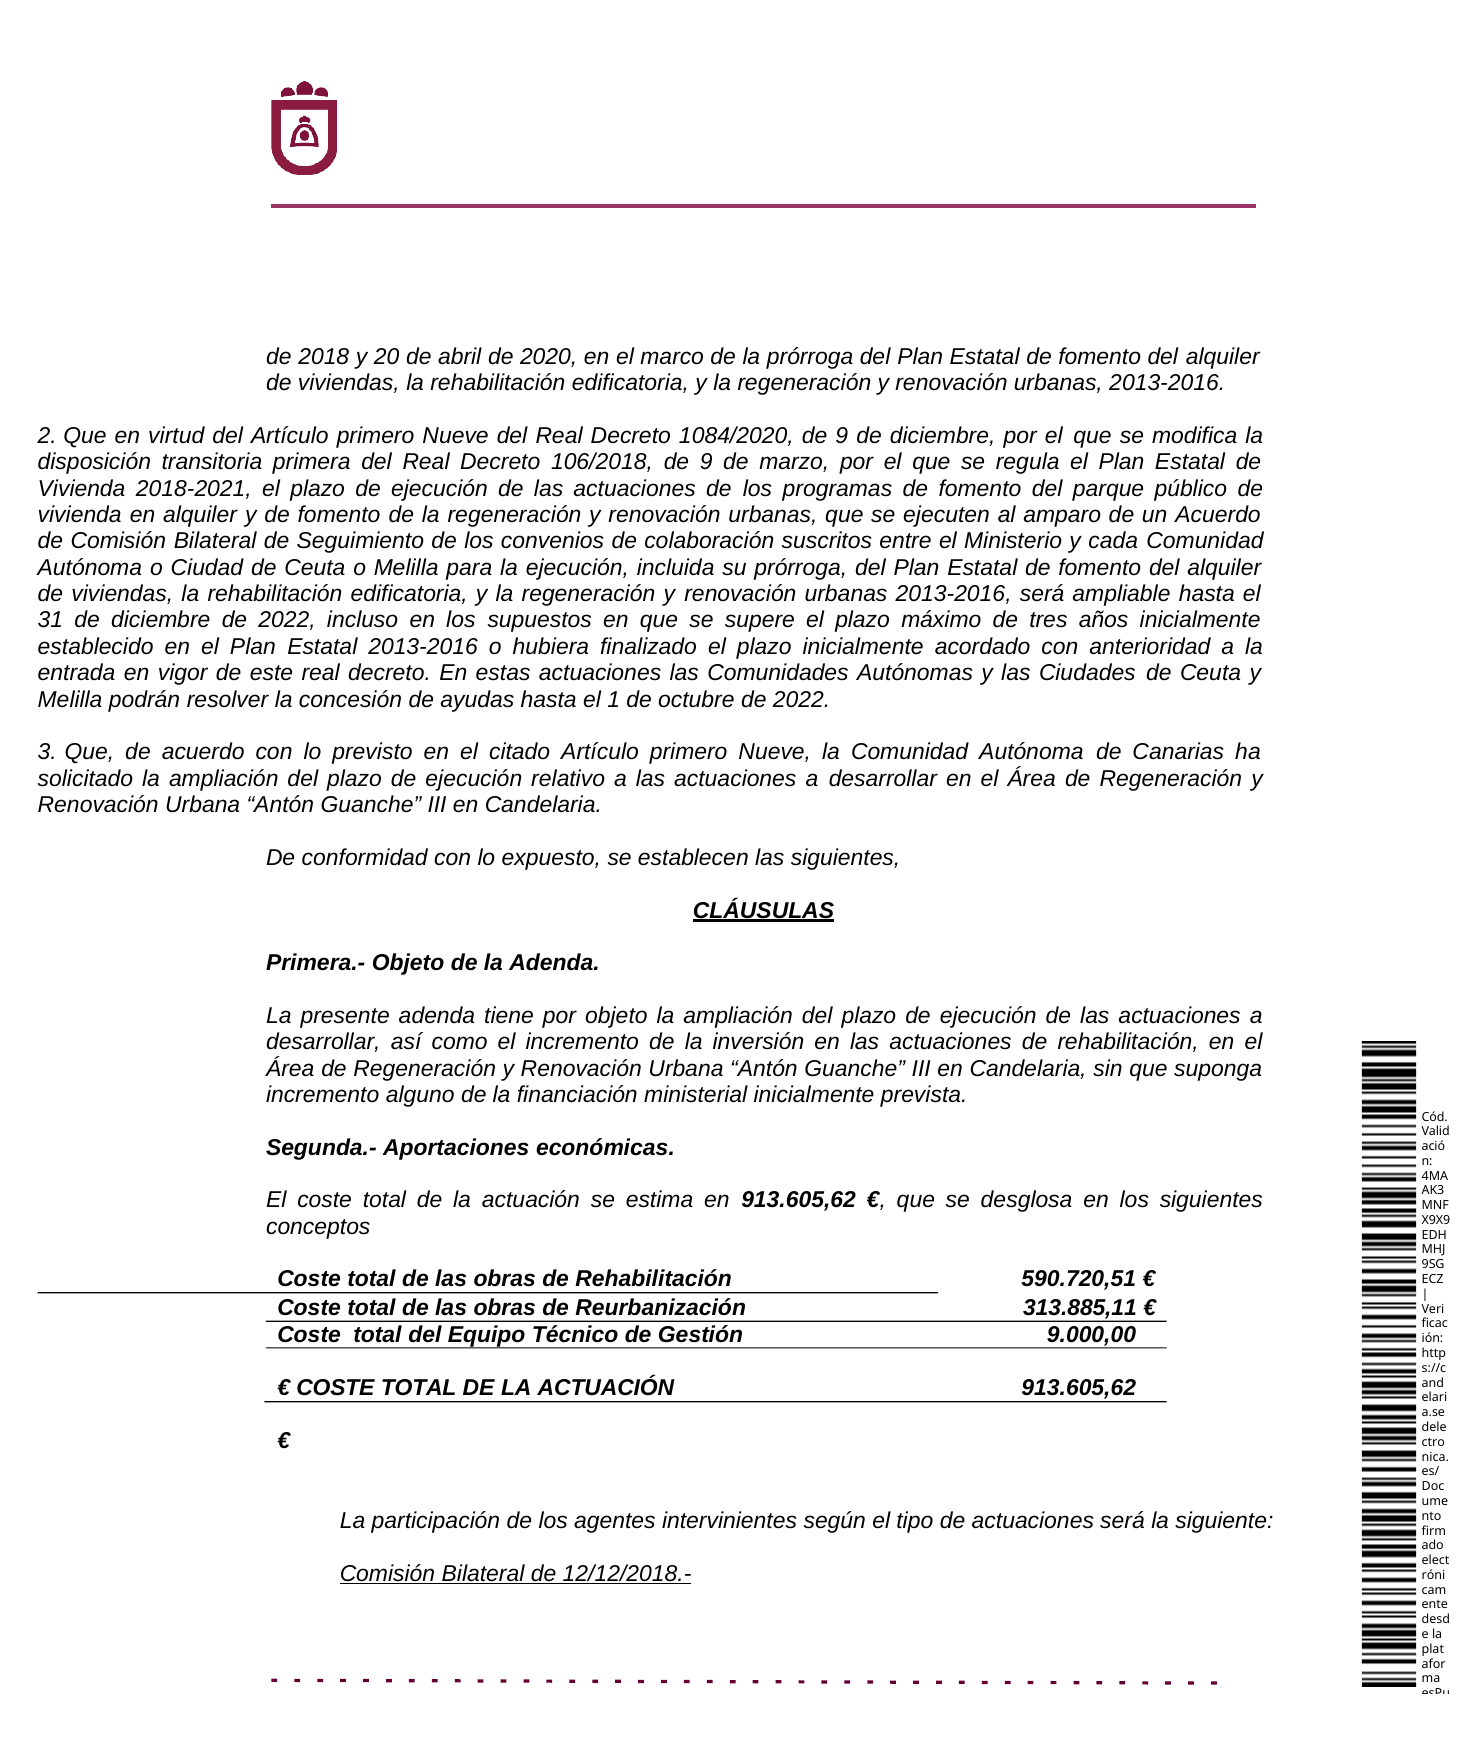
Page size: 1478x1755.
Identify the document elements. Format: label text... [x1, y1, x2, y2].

subtitle € COSTE TOTAL DE LA ACTUACIÓN 913.605,62 [277, 1349, 1156, 1401]
subtitle € [277, 1403, 1156, 1454]
text El coste total de la actuación se estima en 913.605,62 €, que se desglosa en los siguientes conceptos [266, 1186, 1263, 1239]
subtitle Coste total de las obras de Rehabilitación 590.720,51 € [277, 1265, 1361, 1292]
list Que en virtud del Artículo primero Nueve del Real Decreto 1084/2020, de 9 de diciembre, por el que se modifica la disposición transitoria primera del Real Decreto 106/2018, de 9 de marzo, por el que se regula el Plan Estatal de Vivienda 2018-2021, el plazo de ejecución de las actuaciones de los programas de fomento del parque público de vivienda en alquiler y de fomento de la regeneración y renovación urbanas, que se ejecuten al amparo de un Acuerdo de Comisión Bilateral de Seguimiento de los convenios de colaboración suscritos entre el Ministerio y cada Comunidad Autónoma o Ciudad de Ceuta o Melilla para la ejecución, incluida su prórroga, del Plan Estatal de fomento del alquiler de viviendas, la rehabilitación edificatoria, y la regeneración y renovación urbanas 2013-2016, será ampliable hasta el 31 de diciembre de 2022, incluso en los supuestos en que se supere el plazo máximo de tres años inicialmente establecido en el Plan Estatal 2013-2016 o hubiera finalizado el plazo inicialmente acordado con anterioridad a la entrada en vigor de este real decreto. En estas actuaciones las Comunidades Autónomas y las Ciudades de Ceuta y Melilla podrán resolver la concesión de ayudas hasta el 1 de octubre de 2022. [37, 422, 1263, 712]
text La presente adenda tiene por objeto la ampliación del plazo de ejecución de las actuaciones a desarrollar, así como el incremento de la inversión en las actuaciones de rehabilitación, en el Área de Regeneración y Renovación Urbana “Antón Guanche” III en Candelaria, sin que suponga incremento alguno de la financiación ministerial inicialmente prevista. [266, 1002, 1263, 1107]
text Cód. Validación: 4MAAK3MNFX9X9EDHMHJ9SGECZ | Verificación: https://candelaria.sedelectronica.es/ Documento firmado electrónicamente desde la plataforma esPublico Gestiona | Página 27 de 100 [1421, 1110, 1450, 1693]
text de 2018 y 20 de abril de 2020, en el marco de la prórroga del Plan Estatal de fomento del alquiler de viviendas, la rehabilitación edificatoria, y la regeneración y renovación urbanas, 2013-2016. [266, 343, 1277, 396]
text Coste total de las obras de Reurbanización 313.885,11 € [277, 1294, 1361, 1321]
subtitle Segunda.- Aportaciones económicas. [266, 1134, 1361, 1160]
subtitle Coste total del Equipo Técnico de Gestión 9.000,00 [277, 1322, 1156, 1347]
list Que, de acuerdo con lo previsto en el citado Artículo primero Nueve, la Comunidad Autónoma de Canarias ha solicitado la ampliación del plazo de ejecución relativo a las actuaciones a desarrollar en el Área de Regeneración y Renovación Urbana “Antón Guanche” III en Candelaria. [37, 738, 1263, 817]
text Primera.- Objeto de la Adenda. [266, 949, 1427, 975]
text La participación de los agentes intervinientes según el tipo de actuaciones será la siguiente: Comisión Bilateral de 12/12/2018.- [339, 1507, 1277, 1586]
text CLÁUSULAS [265, 897, 1264, 923]
text De conformidad con lo expuesto, se establecen las siguientes, [266, 844, 1427, 870]
